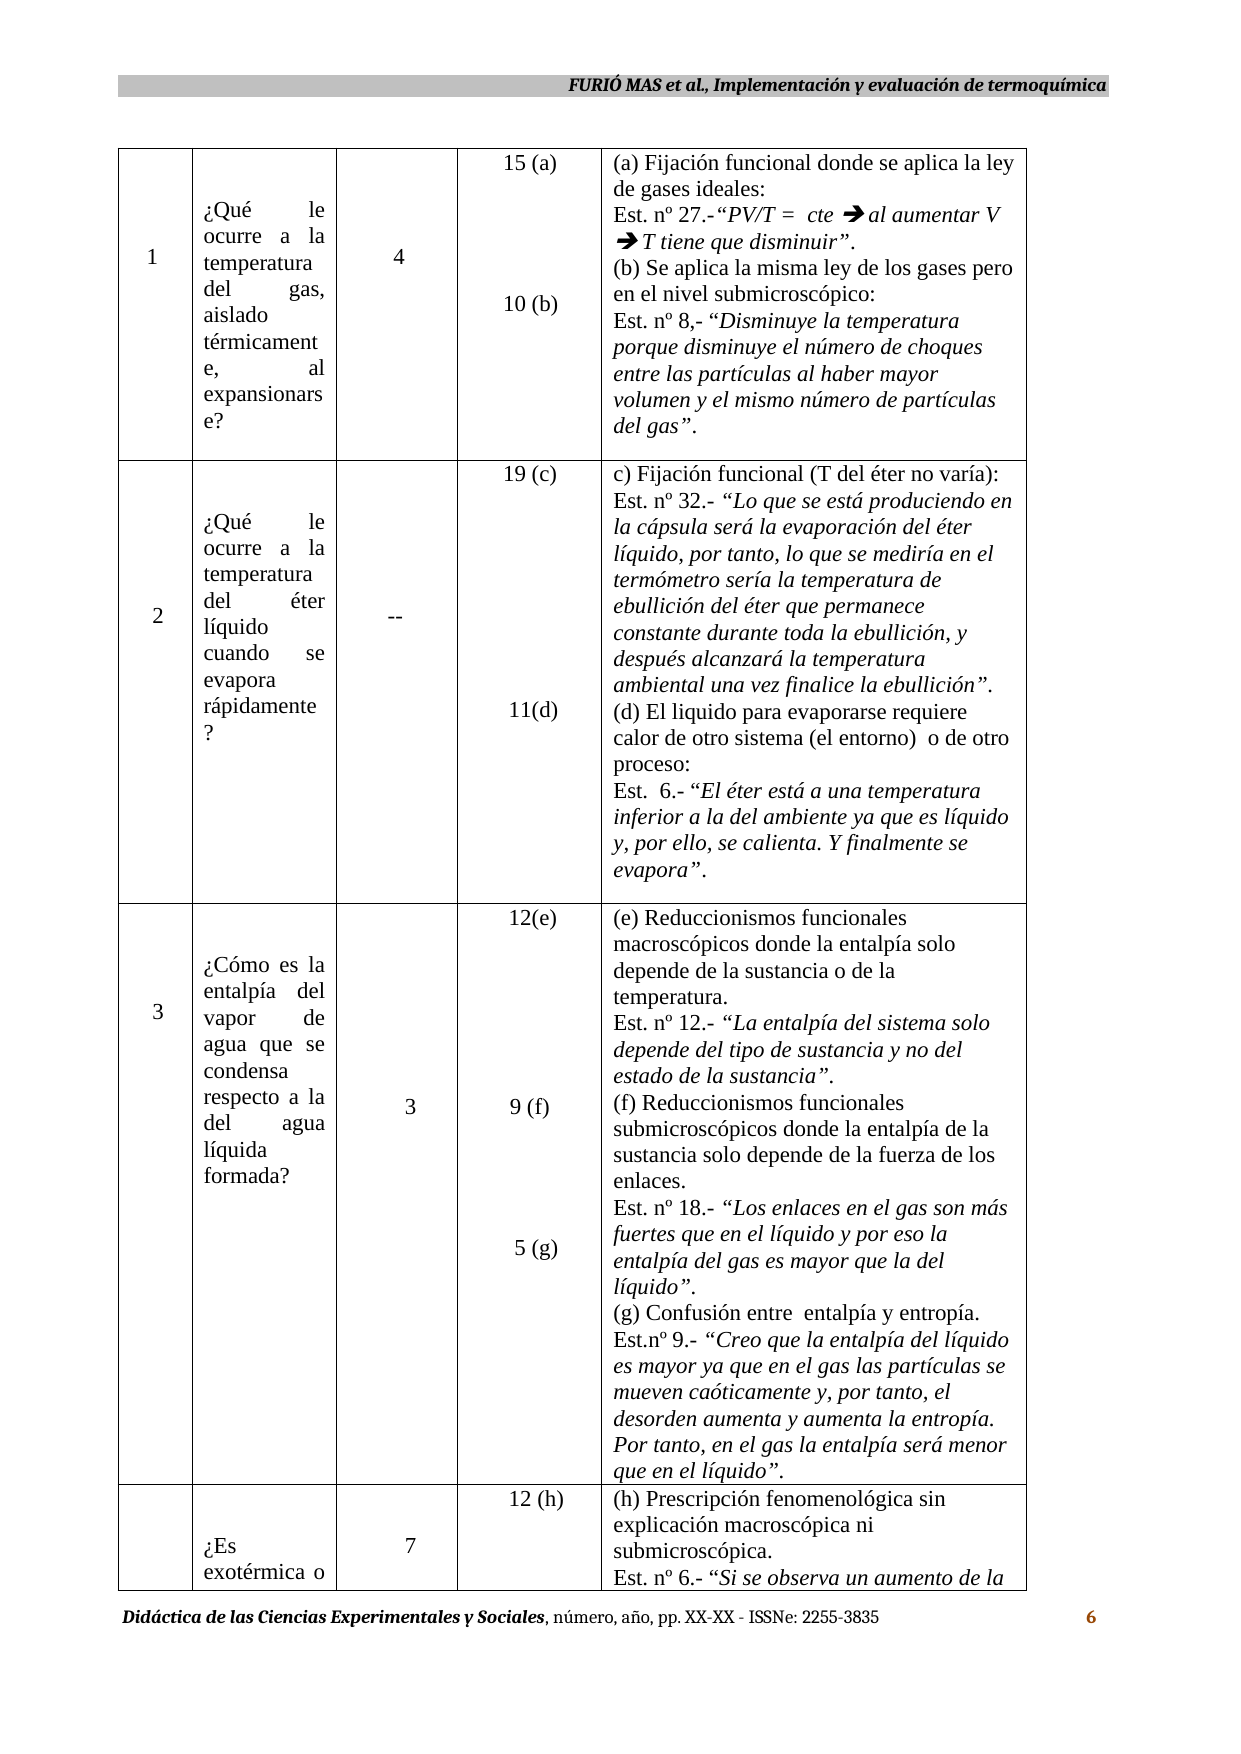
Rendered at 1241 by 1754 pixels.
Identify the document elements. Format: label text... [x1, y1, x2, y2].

table_cell [119, 1485, 192, 1590]
table_cell (e) Reduccionismos funcionales macroscópicos donde la entalpía solo depende de la sustancia o de la temperatura. Est. nº 12.- “La entalpía del sistema solo depende del tipo de sustancia y no del estado de la sustancia”. (f) Reduccionismos funcionales submicroscópicos donde la entalpía de la sustancia solo depende de la fuerza de los enlaces. Est. nº 18.- “Los enlaces en el gas son más fuertes que en el líquido y por eso la entalpía del gas es mayor que la del líquido”. (g) Confusión entre entalpía y entropía. Est.nº 9.- “Creo que la entalpía del líquido es mayor ya que en el gas las partículas se mueven caóticamente y, por tanto, el desorden aumenta y aumenta la entropía. Por tanto, en el gas la entalpía será menor que en el líquido”. [602, 904, 1026, 1484]
table_cell (h) Prescripción fenomenológica sin explicación macroscópica ni submicroscópica. Est. nº 6.- “Si se observa un aumento de la [602, 1485, 1026, 1590]
table_cell (a) Fijación funcional donde se aplica la ley de gases ideales: Est. nº 27.-“PV/T = cte  al aumentar V  T tiene que disminuir”. (b) Se aplica la misma ley de los gases pero en el nivel submicroscópico: Est. nº 8,- “Disminuye la temperatura porque disminuye el número de choques entre las partículas al haber mayor volumen y el mismo número de partículas del gas”. [602, 149, 1026, 459]
table_cell c) Fijación funcional (T del éter no varía): Est. nº 32.- “Lo que se está produciendo en la cápsula será la evaporación del éter líquido, por tanto, lo que se mediría en el termómetro sería la temperatura de ebullición del éter que permanece constante durante toda la ebullición, y después alcanzará la temperatura ambiental una vez finalice la ebullición”. (d) El liquido para evaporarse requiere calor de otro sistema (el entorno) o de otro proceso: Est. 6.- “El éter está a una temperatura inferior a la del ambiente ya que es líquido y, por ello, se calienta. Y finalmente se evapora”. [602, 461, 1026, 903]
table_cell ¿Es exotérmica o [193, 1485, 336, 1590]
table_cell 4 [337, 149, 457, 459]
table_cell ¿Qué le ocurre a la temperatura del gas, aislado térmicamente, al expansionarse? [193, 149, 336, 459]
table_cell 12 (h) [458, 1485, 601, 1590]
table_cell 12(e) 9 (f) 5 (g) [458, 904, 601, 1484]
table_cell 1 [119, 149, 192, 459]
table_cell -- [337, 461, 457, 903]
table_cell ¿Cómo es la entalpía del vapor de agua que se condensa respecto a la del agua líquida formada? [193, 904, 336, 1484]
table_cell 15 (a) 10 (b) [458, 149, 601, 459]
table_cell ¿Qué le ocurre a la temperatura del éter líquido cuando se evapora rápidamente? [193, 461, 336, 903]
table_cell 7 [337, 1485, 457, 1590]
table_cell 2 [119, 461, 192, 903]
table_cell 19 (c) 11(d) [458, 461, 601, 903]
table_cell 3 [119, 904, 192, 1484]
table_cell 3 [337, 904, 457, 1484]
